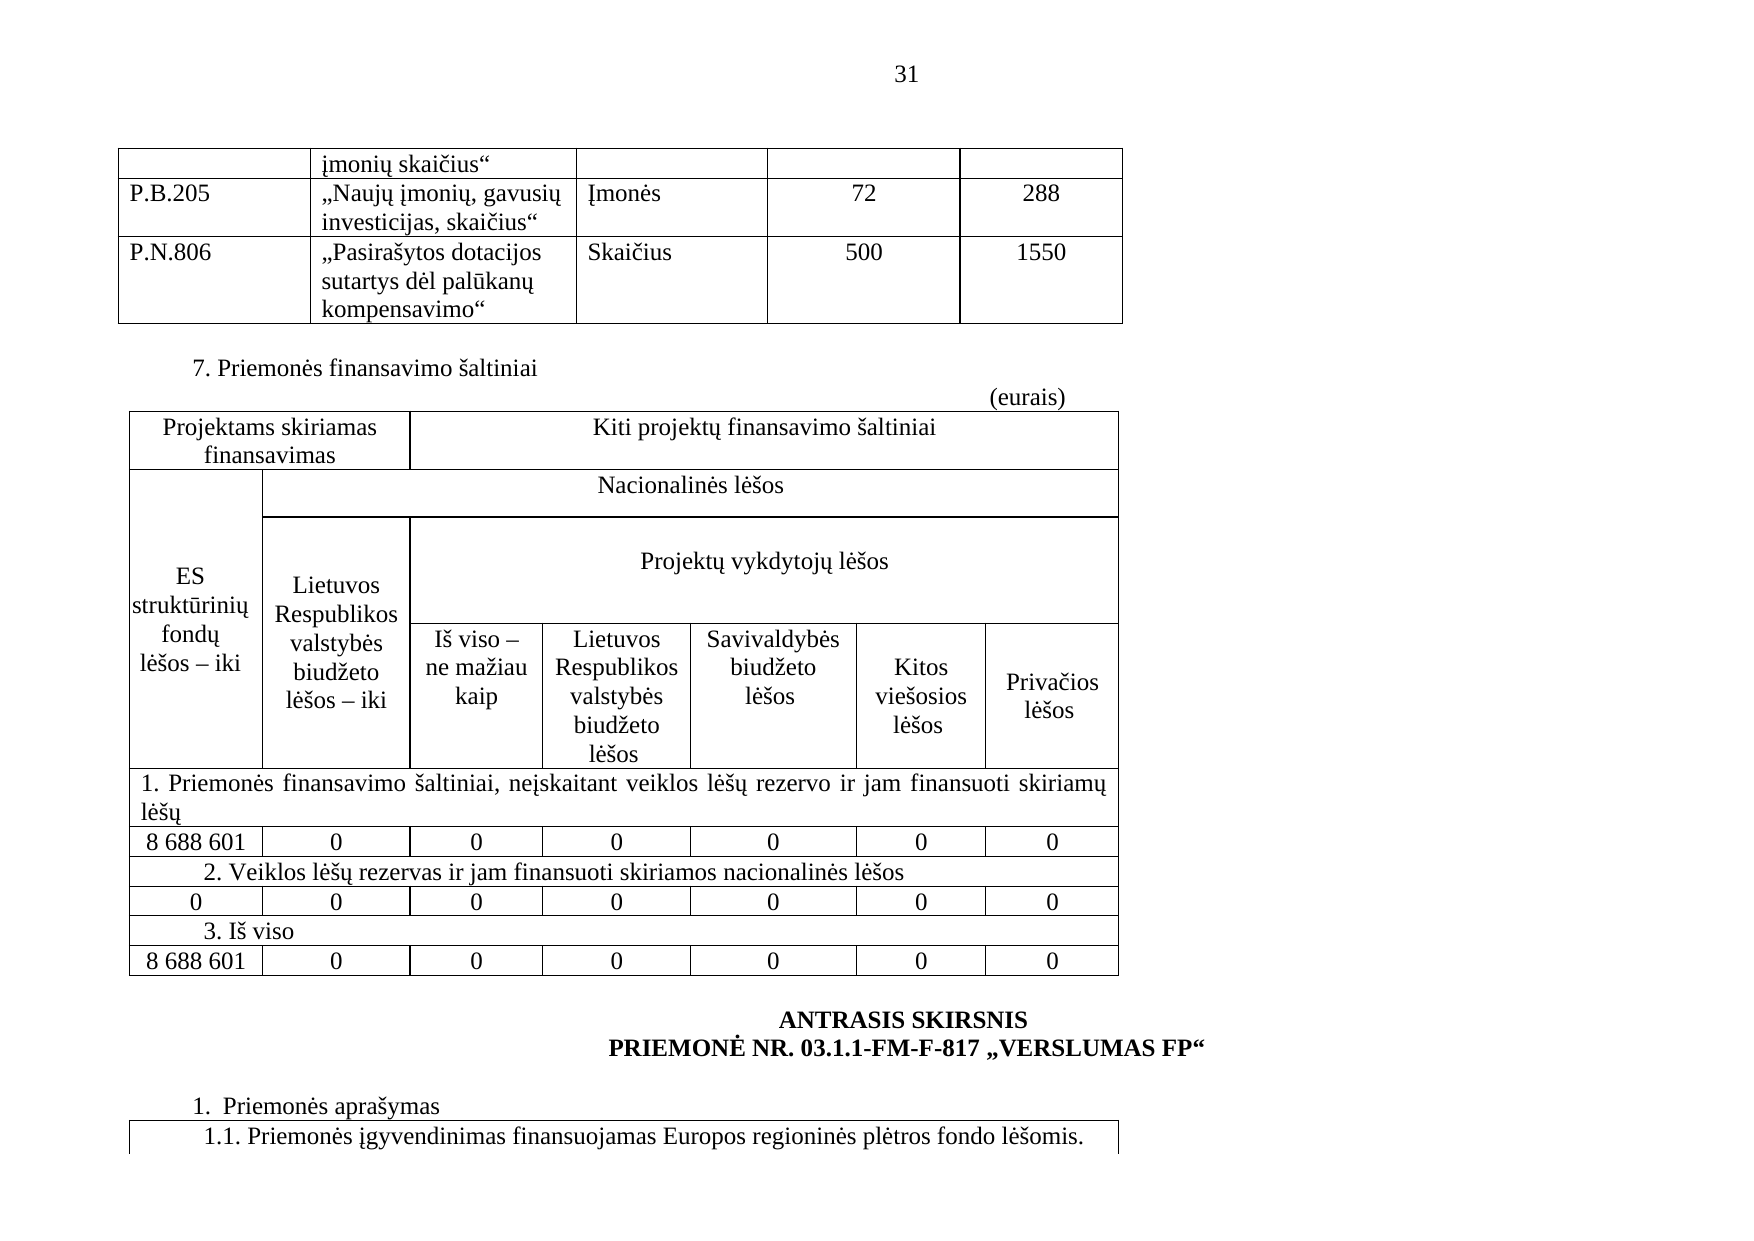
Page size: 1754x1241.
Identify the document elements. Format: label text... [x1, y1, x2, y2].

table_cell 72 [768, 179, 959, 236]
table_cell [961, 149, 1122, 177]
table_cell P.N.806 [119, 237, 310, 323]
table_cell ES struktūrinių fondų lėšos – iki [130, 470, 262, 767]
table_cell 0 [986, 946, 1118, 975]
table_cell 0 [130, 887, 262, 915]
table_cell „Naujų įmonių, gavusių investicijas, skaičius“ [311, 179, 576, 236]
table_header 1.1. Priemonės įgyvendinimas finansuojamas Europos regioninės plėtros fondo lėšomis. [130, 1121, 1118, 1154]
table_cell Savivaldybės biudžeto lėšos [691, 624, 856, 767]
table_cell Projektų vykdytojų lėšos [411, 518, 1118, 623]
text 1. Priemonės aprašymas [192, 1091, 1695, 1120]
table_cell 0 [543, 887, 690, 915]
table_cell Kitos viešosios lėšos [857, 624, 985, 767]
table_cell Iš viso – ne mažiau kaip [411, 624, 542, 767]
table_cell 0 [857, 887, 985, 915]
table_cell [768, 149, 959, 177]
table_cell P.B.205 [119, 179, 310, 236]
table_cell 0 [543, 946, 690, 975]
table_cell 1. Priemonės finansavimo šaltiniai, neįskaitant veiklos lėšų rezervo ir jam finansuoti skiriamų lėšų [130, 769, 1118, 826]
table_cell Lietuvos Respublikos valstybės biudžeto lėšos – iki [263, 518, 409, 767]
table_cell „Pasirašytos dotacijos sutartys dėl palūkanų kompensavimo“ [311, 237, 576, 323]
table_cell 0 [691, 887, 856, 915]
text ANTRASIS SKIRSNIS [118, 1005, 1695, 1033]
table_cell Įmonės [577, 179, 767, 236]
table_header Kiti projektų finansavimo šaltiniai [411, 412, 1118, 469]
table_cell 3. Iš viso [130, 916, 1118, 945]
table_cell [577, 149, 767, 177]
table_cell 0 [263, 827, 409, 856]
text 7. Priemonės finansavimo šaltiniai [192, 353, 1695, 382]
text (eurais) [118, 382, 1695, 411]
table_cell Lietuvos Respublikos valstybės biudžeto lėšos [543, 624, 690, 767]
table_cell Nacionalinės lėšos [263, 470, 1118, 516]
table_cell 0 [691, 827, 856, 856]
table_cell 500 [768, 237, 959, 323]
table_cell 0 [986, 827, 1118, 856]
table_cell įmonių skaičius“ [311, 149, 576, 177]
table_cell Skaičius [577, 237, 767, 323]
table_cell 0 [411, 946, 542, 975]
table_cell [119, 149, 310, 177]
table_cell 0 [857, 946, 985, 975]
table_cell 0 [263, 946, 409, 975]
table_cell 0 [986, 887, 1118, 915]
table_cell 0 [857, 827, 985, 856]
table_cell 8 688 601 [130, 827, 262, 856]
table_cell 1550 [961, 237, 1122, 323]
text PRIEMONĖ NR. 03.1.1-FM-F-817 „VERSLUMAS FP“ [118, 1033, 1695, 1062]
table_cell 0 [411, 827, 542, 856]
table_cell 288 [961, 179, 1122, 236]
table_cell 0 [691, 946, 856, 975]
table_cell 0 [411, 887, 542, 915]
table_cell 2. Veiklos lėšų rezervas ir jam finansuoti skiriamos nacionalinės lėšos [130, 857, 1118, 886]
table_cell 8 688 601 [130, 946, 262, 975]
table_header Projektams skiriamas finansavimas [130, 412, 409, 469]
table_cell Privačios lėšos [986, 624, 1118, 767]
table_cell 0 [263, 887, 409, 915]
table_cell 0 [543, 827, 690, 856]
